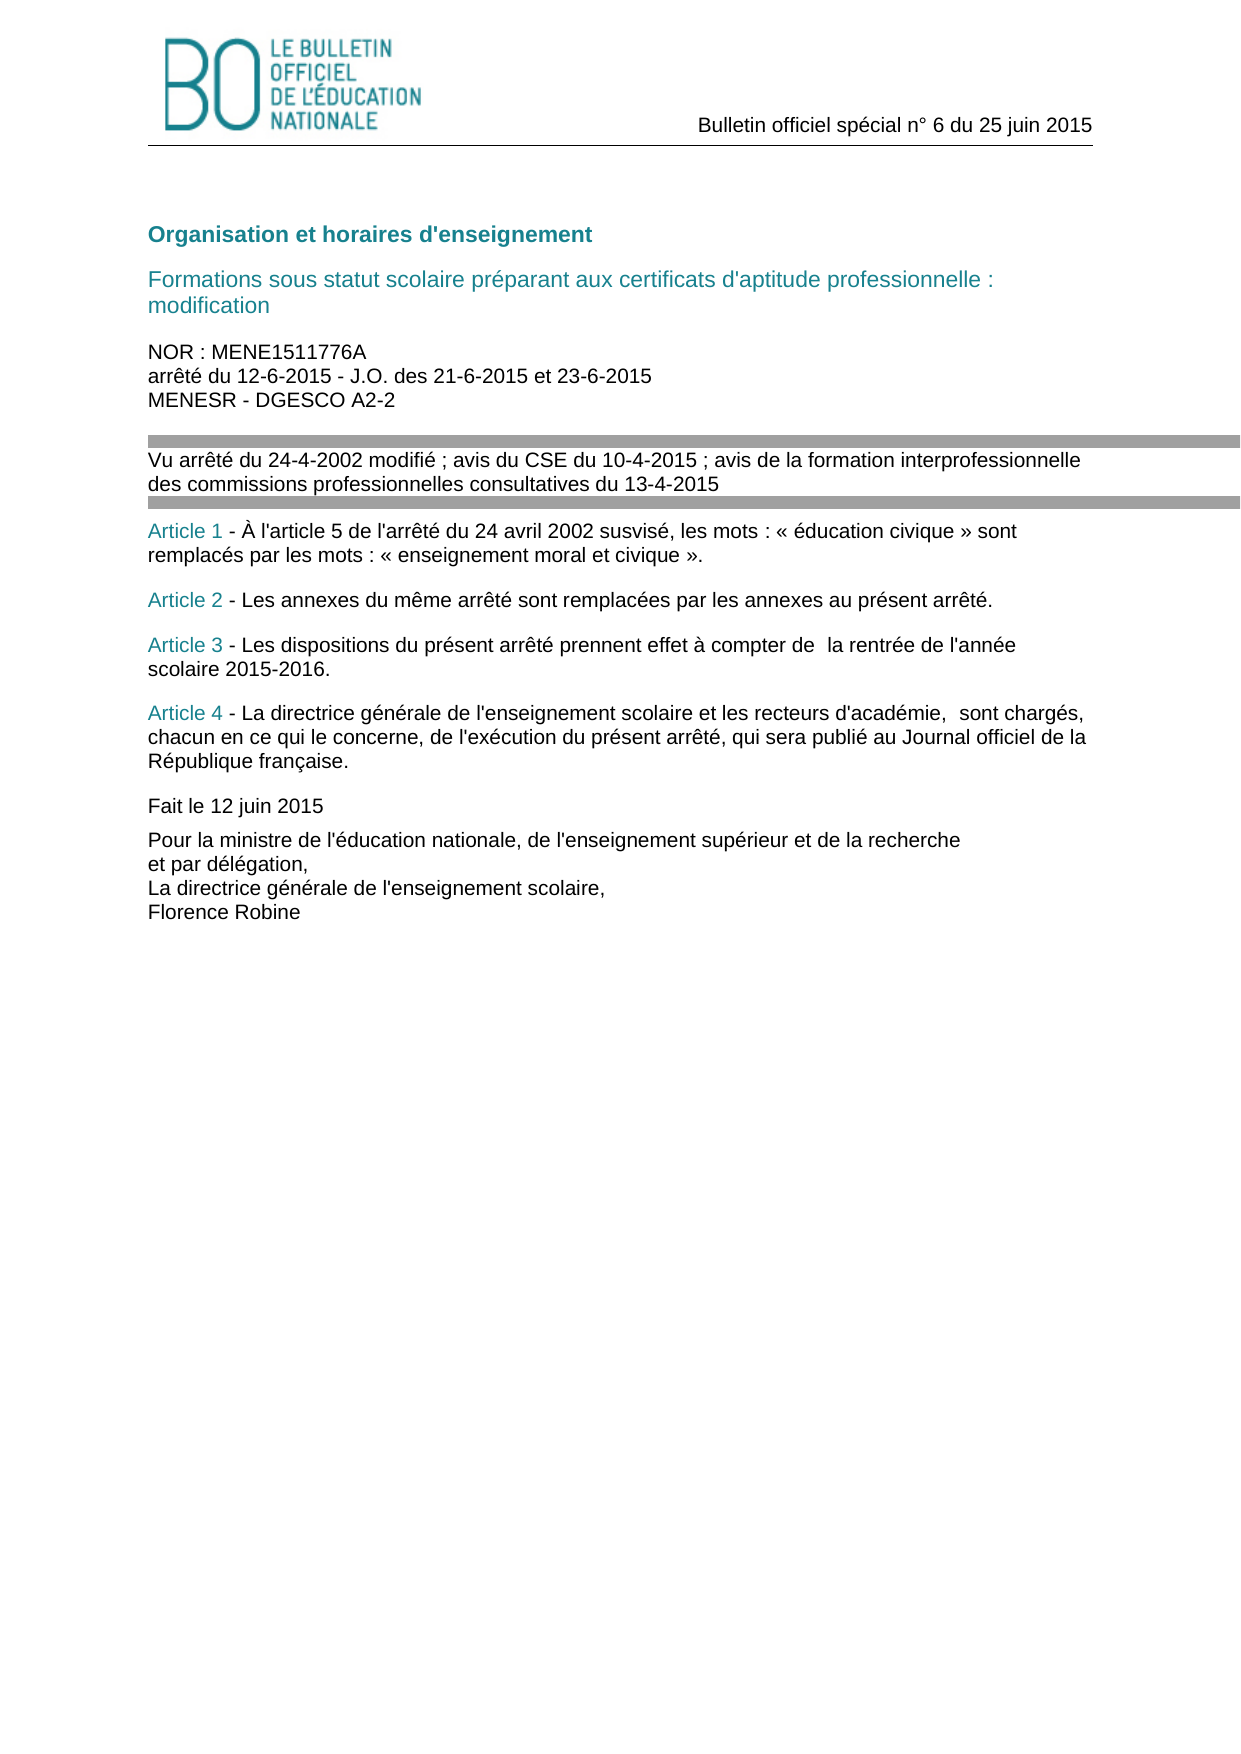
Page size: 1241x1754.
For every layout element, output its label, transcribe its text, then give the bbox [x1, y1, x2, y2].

text Article 1 - À l'article 5 de l'arrêté du 24 avril 2002 susvisé, les mots : « éducation civique » sont remplacés par les mots : « enseignement moral et civique ». [148, 519, 1093, 567]
text Pour la ministre de l'éducation nationale, de l'enseignement supérieur et de la recherche et par délégation, La directrice générale de l'enseignement scolaire, Florence Robine [148, 828, 1093, 924]
subtitle Organisation et horaires d'enseignement [148, 221, 1093, 247]
text Article 4 - La directrice générale de l'enseignement scolaire et les recteurs d'académie, sont chargés, chacun en ce qui le concerne, de l'exécution du présent arrêté, qui sera publié au Journal officiel de la République française. [148, 701, 1093, 773]
subtitle Formations sous statut scolaire préparant aux certificats d'aptitude professionnelle : modification [148, 266, 1093, 319]
text Article 2 - Les annexes du même arrêté sont remplacées par les annexes au présent arrêté. [148, 588, 1093, 612]
text NOR : MENE1511776A arrêté du 12-6-2015 - J.O. des 21-6-2015 et 23-6-2015 MENESR - DGESCO A2-2 [148, 339, 1093, 411]
text Fait le 12 juin 2015 [148, 794, 1093, 818]
text Article 3 - Les dispositions du présent arrêté prennent effet à compter de la rentrée de l'année scolaire 2015-2016. [148, 632, 1093, 680]
text Vu arrêté du 24-4-2002 modifié ; avis du CSE du 10-4-2015 ; avis de la formation interprofessionnelle des commissions professionnelles consultatives du 13-4-2015 [148, 448, 1093, 496]
